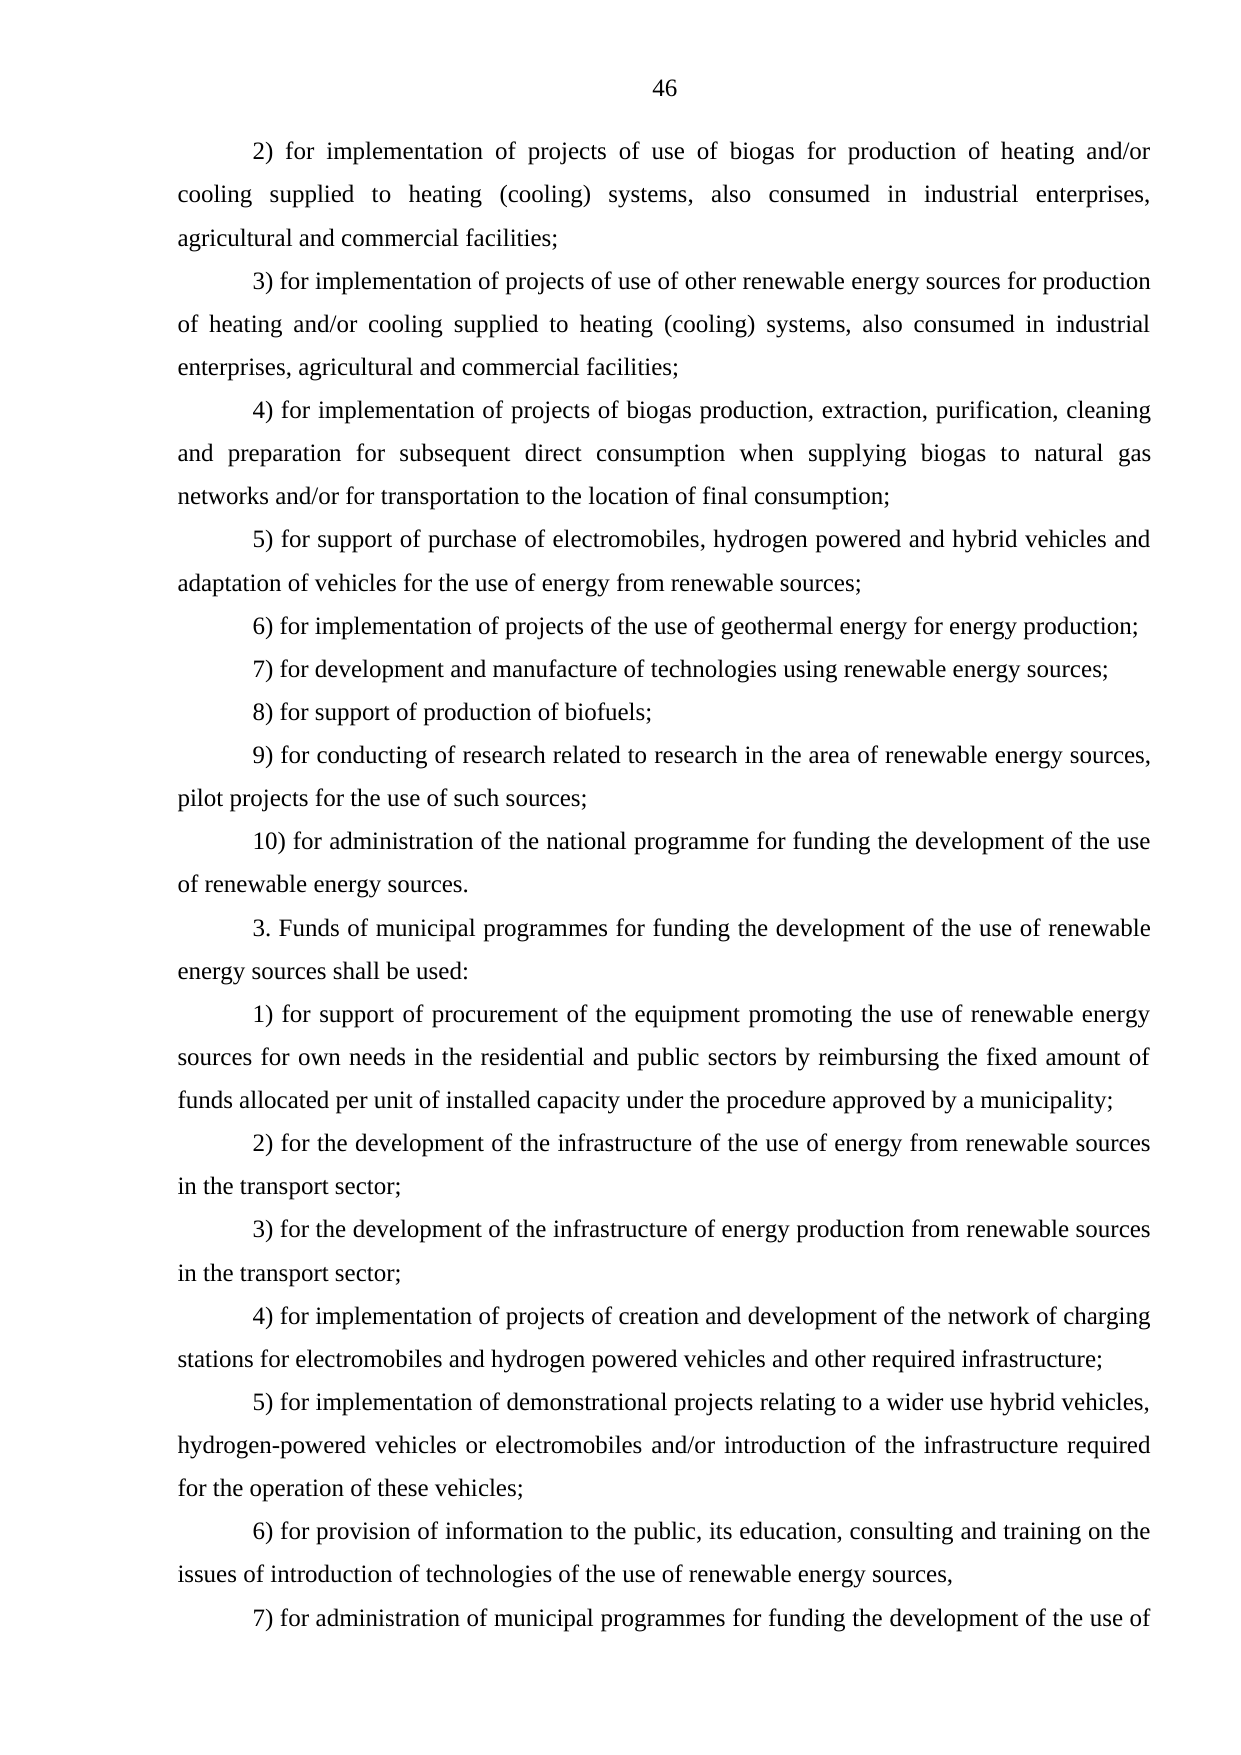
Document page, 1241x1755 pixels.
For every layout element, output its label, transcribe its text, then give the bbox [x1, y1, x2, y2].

text 8) for support of production of biofuels; [177, 697, 1152, 726]
text 4) for implementation of projects of creation and development of the network of charging stations for electromobiles and hydrogen powered vehicles and other required infrastructure; [177, 1301, 1152, 1373]
text 3. Funds of municipal programmes for funding the development of the use of renewable energy sources shall be used: [177, 913, 1152, 984]
text 9) for conducting of research related to research in the area of renewable energy sources, pilot projects for the use of such sources; [177, 740, 1152, 812]
text 5) for support of purchase of electromobiles, hydrogen powered and hybrid vehicles and adaptation of vehicles for the use of energy from renewable sources; [177, 524, 1152, 596]
text 7) for development and manufacture of technologies using renewable energy sources; [177, 654, 1152, 683]
text 2) for the development of the infrastructure of the use of energy from renewable sources in the transport sector; [177, 1128, 1152, 1200]
text 3) for implementation of projects of use of other renewable energy sources for production of heating and/or cooling supplied to heating (cooling) systems, also consumed in industrial enterprises, agricultural and commercial facilities; [177, 266, 1152, 381]
text 7) for administration of municipal programmes for funding the development of the use of [177, 1603, 1152, 1631]
text 10) for administration of the national programme for funding the development of the use of renewable energy sources. [177, 826, 1152, 898]
text 1) for support of procurement of the equipment promoting the use of renewable energy sources for own needs in the residential and public sectors by reimbursing the fixed amount of funds allocated per unit of installed capacity under the procedure approved by a municipality; [177, 999, 1152, 1114]
text 4) for implementation of projects of biogas production, extraction, purification, cleaning and preparation for subsequent direct consumption when supplying biogas to natural gas networks and/or for transportation to the location of final consumption; [177, 395, 1152, 510]
text 2) for implementation of projects of use of biogas for production of heating and/or cooling supplied to heating (cooling) systems, also consumed in industrial enterprises, agricultural and commercial facilities; [177, 136, 1152, 251]
text 6) for provision of information to the public, its education, consulting and training on the issues of introduction of technologies of the use of renewable energy sources, [177, 1516, 1152, 1588]
text 5) for implementation of demonstrational projects relating to a wider use hybrid vehicles, hydrogen-powered vehicles or electromobiles and/or introduction of the infrastructure required for the operation of these vehicles; [177, 1387, 1152, 1502]
text 6) for implementation of projects of the use of geothermal energy for energy production; [177, 611, 1152, 639]
text 3) for the development of the infrastructure of energy production from renewable sources in the transport sector; [177, 1214, 1152, 1286]
